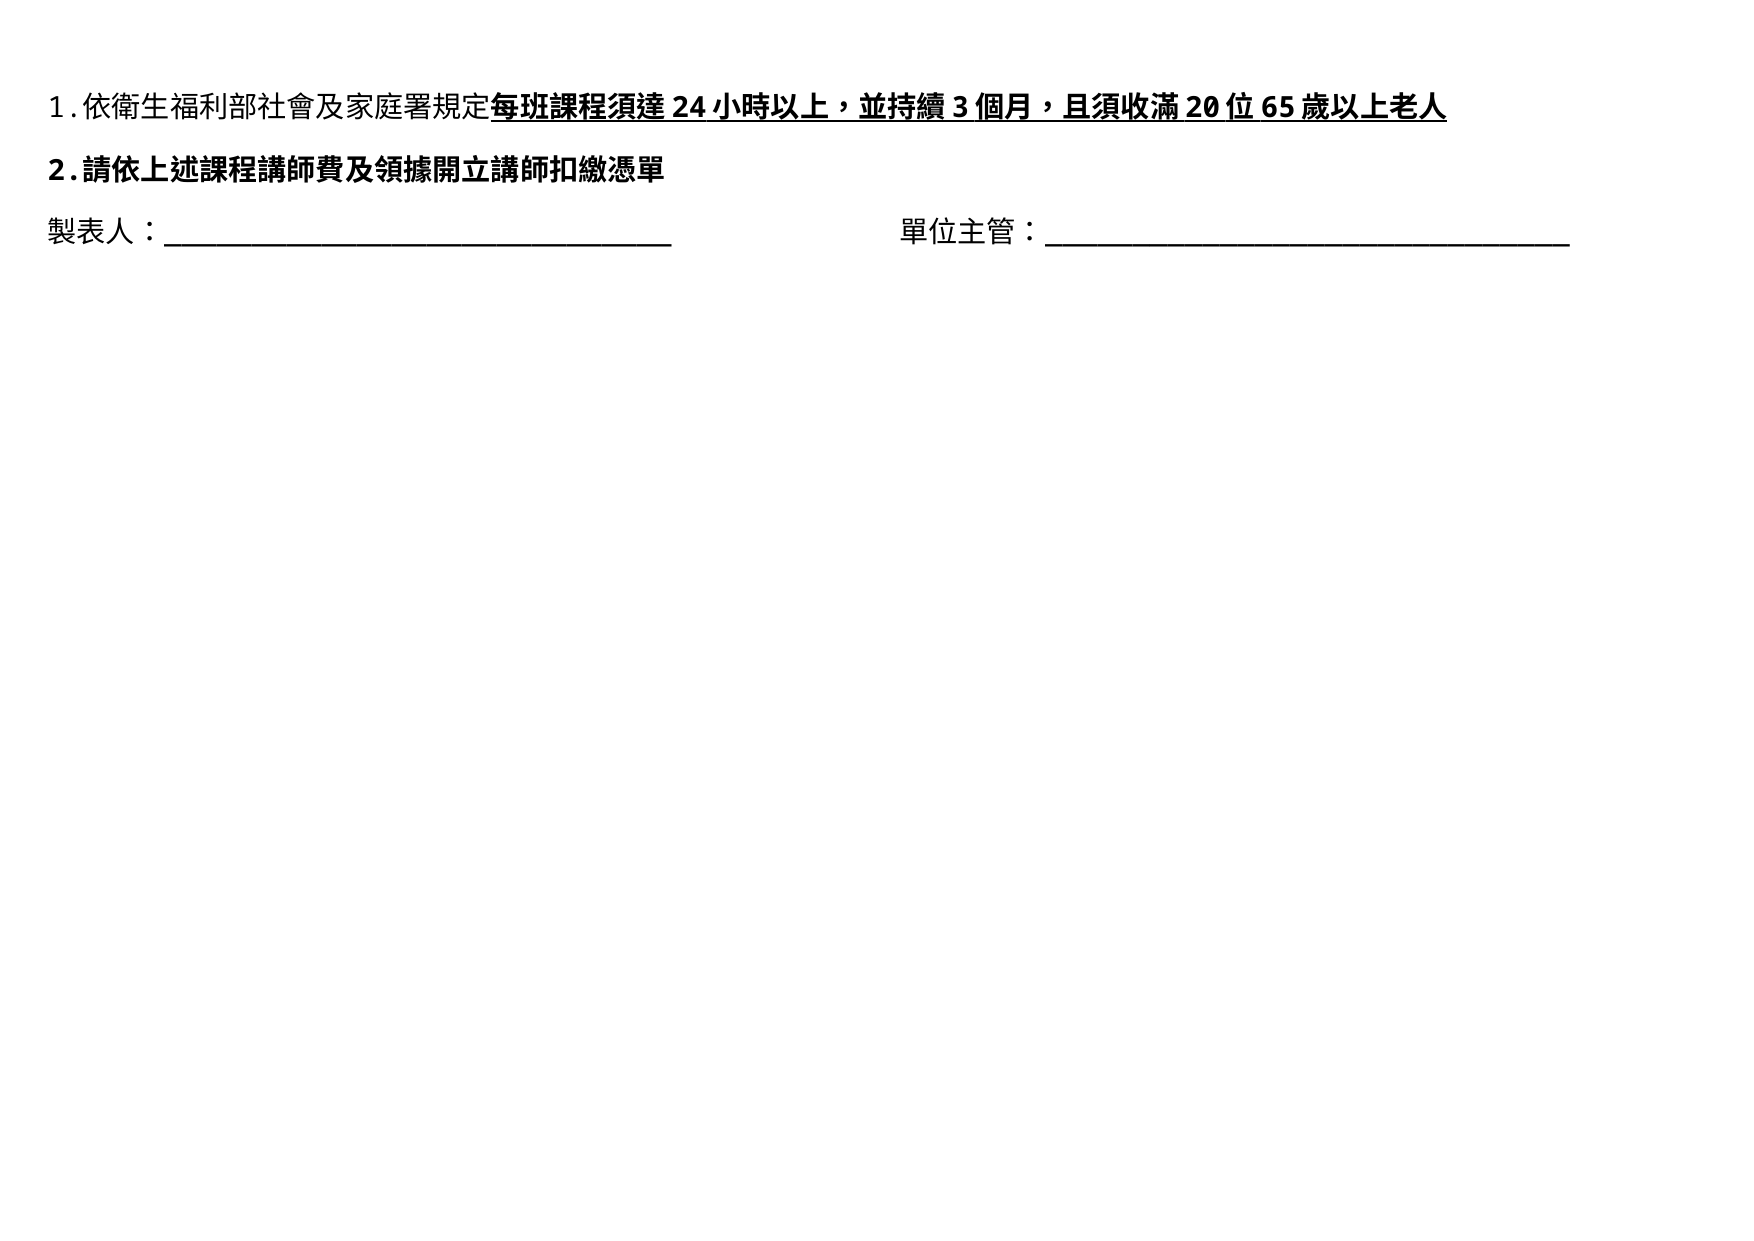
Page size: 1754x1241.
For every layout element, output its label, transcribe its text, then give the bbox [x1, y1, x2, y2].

text 2.請依上述課程講師費及領據開立講師扣繳憑單 [47, 126, 1665, 189]
text 製表人：_____________________________ 單位主管：______________________________ [47, 189, 1665, 251]
text 1.依衛生福利部社會及家庭署規定每班課程須達24小時以上，並持續3個月，且須收滿20位65歲以上老人 [47, 64, 1665, 126]
